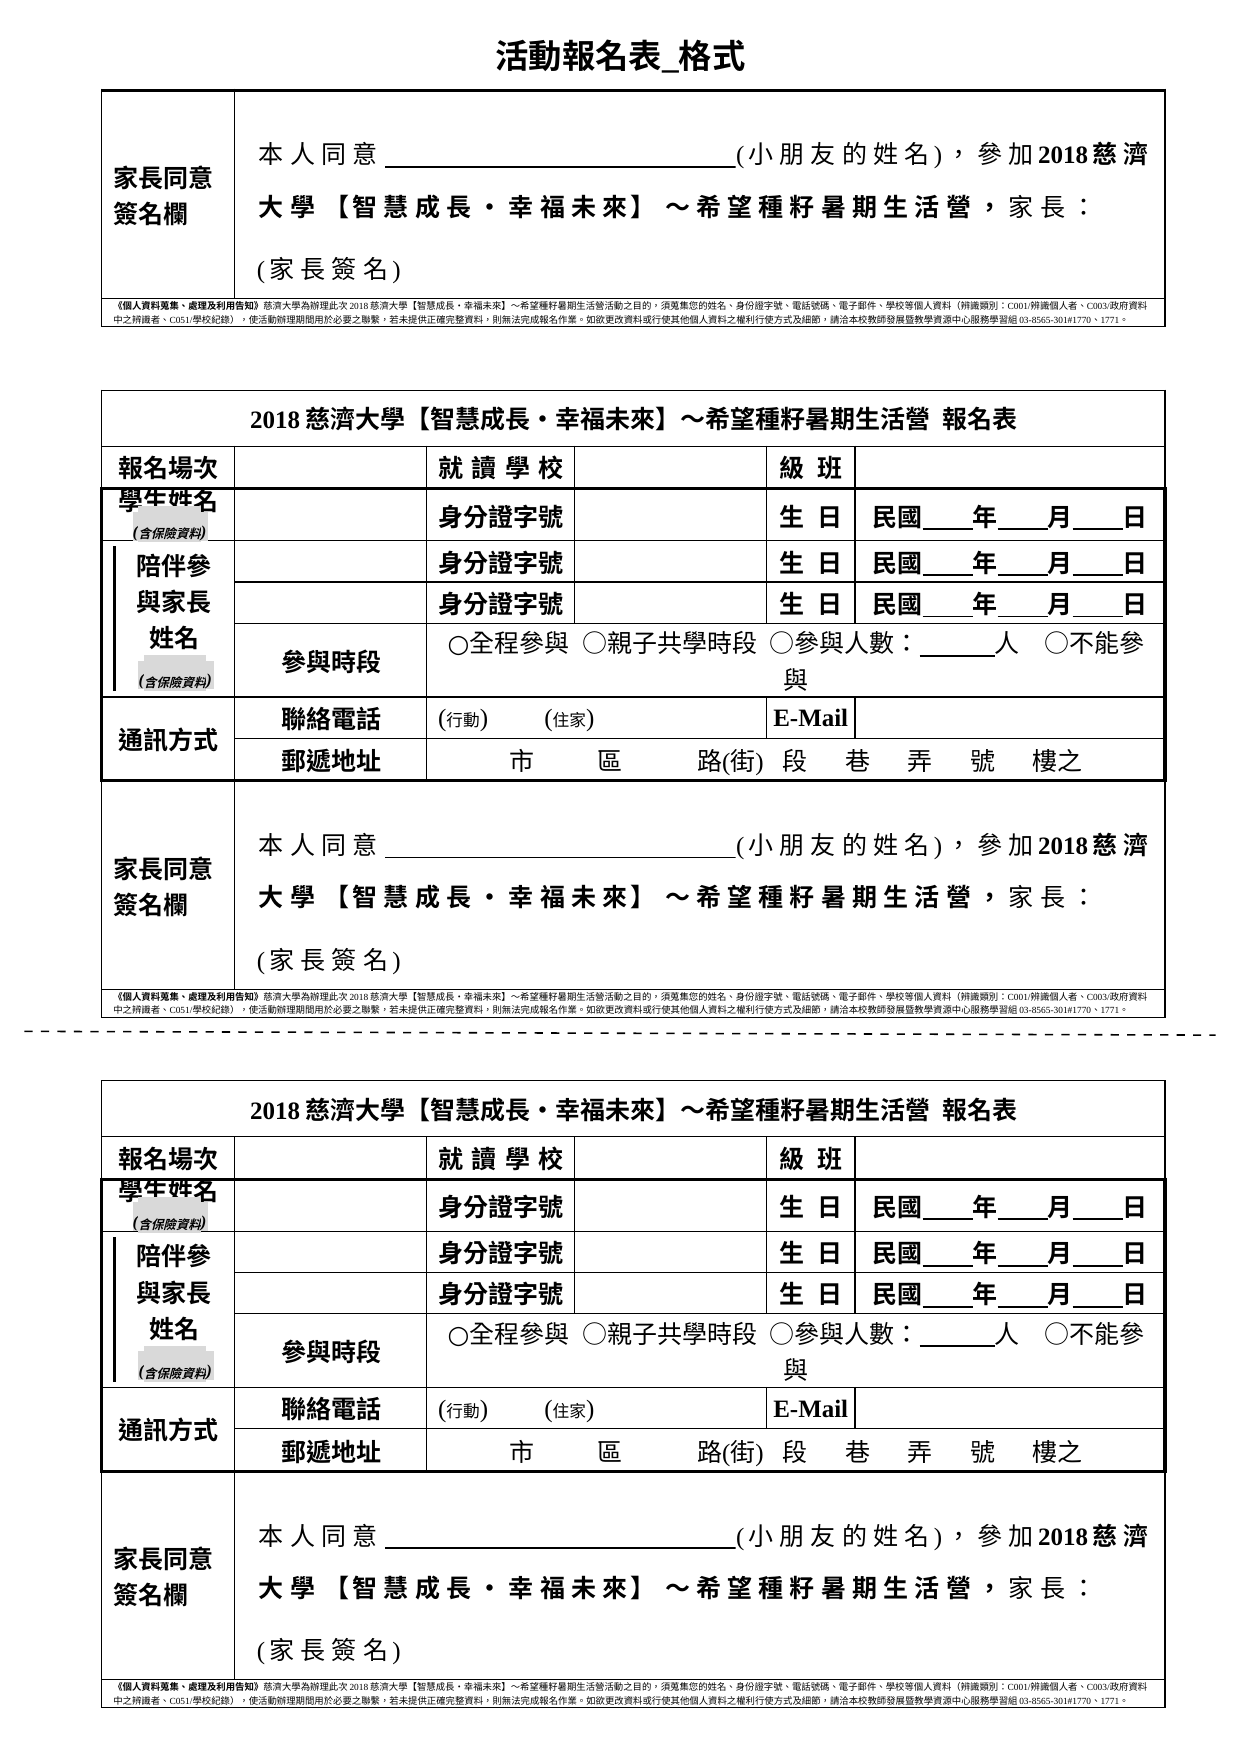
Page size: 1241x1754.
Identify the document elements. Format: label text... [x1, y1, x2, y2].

table_cell 通訊方式 [103, 698, 234, 779]
table_cell ○全程參與 ○親子共學時段 ○參與人數： 人 ○不能參與 [427, 624, 1163, 696]
table_cell (行動) (住家) [427, 1388, 766, 1428]
table_cell 民國 年 月 日 [856, 583, 1163, 623]
table_cell 家長同意 簽名欄 [102, 92, 234, 298]
table_cell 報名場次 [102, 447, 234, 487]
table_cell [575, 490, 766, 540]
table_cell 學生姓名 (含保險資料) [103, 490, 234, 540]
table_cell [856, 698, 1163, 738]
table_cell 本人同意 (小朋友的姓名)，參加2018慈濟大學【智慧成長‧幸福未來】～希望種籽暑期生活營，家長： (家長簽名) [235, 782, 1164, 988]
table_cell 報名場次 [102, 1137, 234, 1177]
table_cell 聯絡電話 [235, 698, 426, 738]
table_cell [235, 541, 426, 581]
table_cell 民國 年 月 日 [856, 490, 1163, 540]
table_cell ○全程參與 ○親子共學時段 ○參與人數： 人 ○不能參與 [427, 1314, 1163, 1387]
table_cell [235, 1137, 426, 1177]
table_cell [856, 1388, 1163, 1428]
table_cell [575, 1273, 766, 1313]
table_cell [575, 1181, 766, 1231]
table_cell [575, 583, 766, 623]
table_cell 身分證字號 [427, 1273, 574, 1313]
table_cell 身分證字號 [427, 490, 574, 540]
table_cell [235, 447, 426, 487]
table_cell [575, 1137, 766, 1177]
table_cell 民國 年 月 日 [856, 1181, 1163, 1231]
table_cell 郵遞地址 [235, 1429, 426, 1469]
table_cell 《個人資料蒐集、處理及利用告知》慈濟大學為辦理此次2018慈濟大學【智慧成長‧幸福未來】～希望種籽暑期生活營活動之目的，須蒐集您的姓名、身份證字號、電話號碼、電子郵件、學校等個人資料（辨識類別：C001/辨識個人者、C003/政府資料中之辨識者、C051/學校紀錄），使活動辦理期間用於必要之聯繫，若未提供正確完整資料，則無法完成報名作業。如欲更改資料或行使其他個人資料之權利行使方式及細節，請洽本校教師發展暨教學資源中心服務學習組03-8565-301#1770、1771。 [102, 990, 1164, 1017]
table_cell 陪伴參與家長姓名 (含保險資料) [103, 541, 234, 696]
table_cell 身分證字號 [427, 583, 574, 623]
table_cell 聯絡電話 [235, 1388, 426, 1428]
table_cell 身分證字號 [427, 1232, 574, 1272]
table_cell [235, 1232, 426, 1272]
table_cell [856, 1137, 1164, 1177]
table_cell 身分證字號 [427, 1181, 574, 1231]
table_cell 民國 年 月 日 [856, 1273, 1163, 1313]
table_cell 參與時段 [235, 1314, 426, 1387]
table_cell 《個人資料蒐集、處理及利用告知》慈濟大學為辦理此次2018慈濟大學【智慧成長‧幸福未來】～希望種籽暑期生活營活動之目的，須蒐集您的姓名、身份證字號、電話號碼、電子郵件、學校等個人資料（辨識類別：C001/辨識個人者、C003/政府資料中之辨識者、C051/學校紀錄），使活動辦理期間用於必要之聯繫，若未提供正確完整資料，則無法完成報名作業。如欲更改資料或行使其他個人資料之權利行使方式及細節，請洽本校教師發展暨教學資源中心服務學習組03-8565-301#1770、1771。 [102, 1680, 1164, 1707]
table_cell 民國 年 月 日 [856, 541, 1163, 581]
table_cell 生 日 [767, 490, 854, 540]
table_cell [235, 1181, 426, 1231]
table_cell 郵遞地址 [235, 739, 426, 779]
table_cell 《個人資料蒐集、處理及利用告知》慈濟大學為辦理此次2018慈濟大學【智慧成長‧幸福未來】～希望種籽暑期生活營活動之目的，須蒐集您的姓名、身份證字號、電話號碼、電子郵件、學校等個人資料（辨識類別：C001/辨識個人者、C003/政府資料中之辨識者、C051/學校紀錄），使活動辦理期間用於必要之聯繫，若未提供正確完整資料，則無法完成報名作業。如欲更改資料或行使其他個人資料之權利行使方式及細節，請洽本校教師發展暨教學資源中心服務學習組03-8565-301#1770、1771。 [102, 299, 1164, 326]
table_cell [235, 583, 426, 623]
table_cell [575, 541, 766, 581]
table_cell 生 日 [767, 1273, 854, 1313]
table_cell 參與時段 [235, 624, 426, 696]
table_cell 通訊方式 [103, 1388, 234, 1469]
table_cell 身分證字號 [427, 541, 574, 581]
table_cell 就 讀 學 校 [427, 1137, 574, 1177]
table_cell [856, 447, 1164, 487]
table_cell 家長同意 簽名欄 [102, 1473, 234, 1679]
table_cell 級 班 [767, 1137, 854, 1177]
table_cell 生 日 [767, 541, 854, 581]
table_cell 級 班 [767, 447, 854, 487]
table_cell 陪伴參與家長姓名 (含保險資料) [103, 1232, 234, 1387]
table_cell (行動) (住家) [427, 698, 766, 738]
table_header 2018慈濟大學【智慧成長‧幸福未來】～希望種籽暑期生活營 報名表 [102, 391, 1164, 446]
table_cell [235, 1273, 426, 1313]
table_cell 生 日 [767, 583, 854, 623]
table_cell E-Mail [767, 1388, 854, 1428]
table_cell 生 日 [767, 1181, 854, 1231]
table_cell 本人同意 (小朋友的姓名)，參加2018慈濟大學【智慧成長‧幸福未來】～希望種籽暑期生活營，家長： (家長簽名) [235, 92, 1164, 298]
table_cell 家長同意 簽名欄 [102, 782, 234, 988]
table_cell 市 區 路(街) 段 巷 弄 號 樓之 [427, 1429, 1163, 1469]
table_cell E-Mail [767, 698, 854, 738]
table_cell 就 讀 學 校 [427, 447, 574, 487]
table_cell 生 日 [767, 1232, 854, 1272]
table_cell [235, 490, 426, 540]
table_cell 本人同意 (小朋友的姓名)，參加2018慈濟大學【智慧成長‧幸福未來】～希望種籽暑期生活營，家長： (家長簽名) [235, 1473, 1164, 1679]
table_cell 市 區 路(街) 段 巷 弄 號 樓之 [427, 739, 1163, 779]
table_cell 學生姓名 (含保險資料) [103, 1181, 234, 1231]
table_cell [575, 1232, 766, 1272]
table_cell 民國 年 月 日 [856, 1232, 1163, 1272]
table_cell [575, 447, 766, 487]
table_header 2018慈濟大學【智慧成長‧幸福未來】～希望種籽暑期生活營 報名表 [102, 1081, 1164, 1136]
